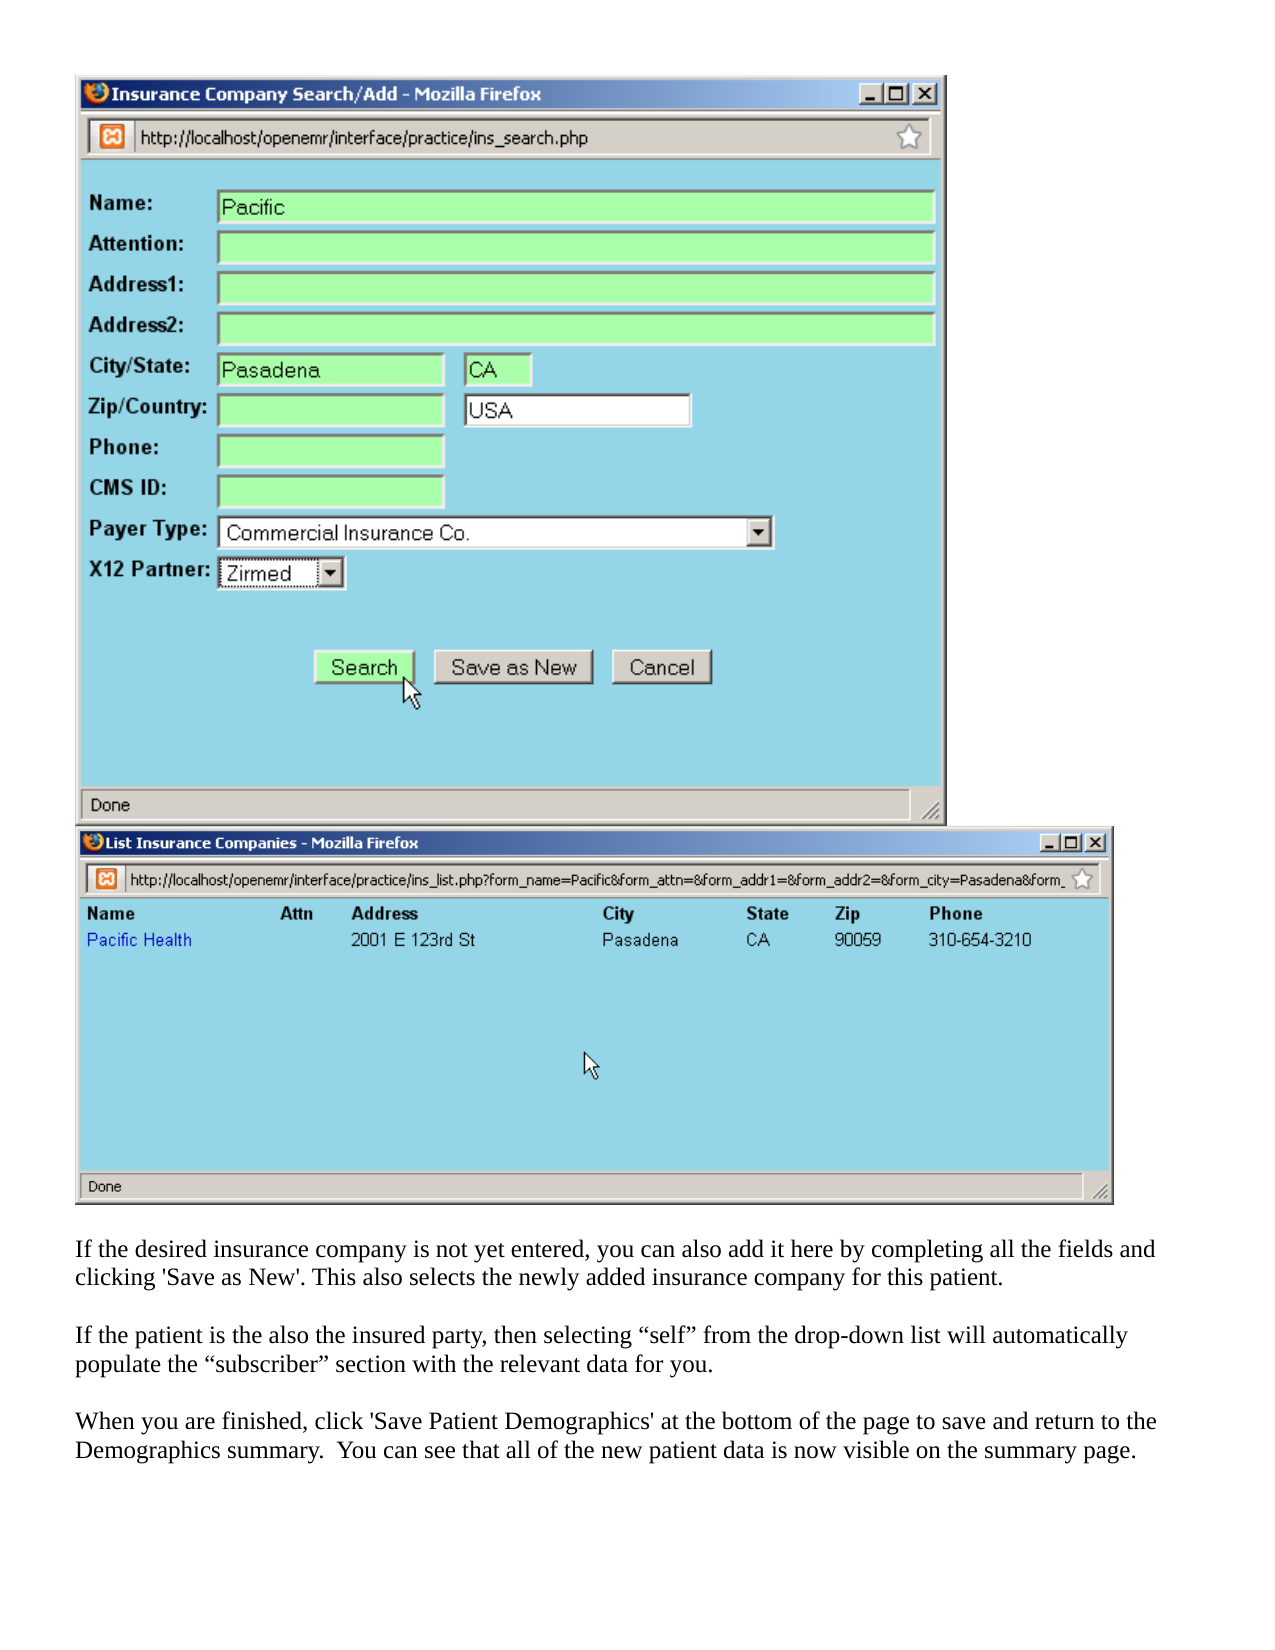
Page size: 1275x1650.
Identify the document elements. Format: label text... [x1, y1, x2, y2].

text If the desired insurance company is not yet entered, you can also add it here by completing all the fields and clicking 'Save as New'. This also selects the newly added insurance company for this patient. [75, 1234, 1200, 1291]
text When you are finished, click 'Save Patient Demographics' at the bottom of the page to save and return to the Demographics summary. You can see that all of the new patient data is now visible on the summary page. [75, 1406, 1200, 1464]
picture [75, 75, 1114, 1205]
text If the patient is the also the insured party, then selecting “self” from the drop-down list will automatically populate the “subscriber” section with the relevant data for you. [75, 1320, 1200, 1377]
